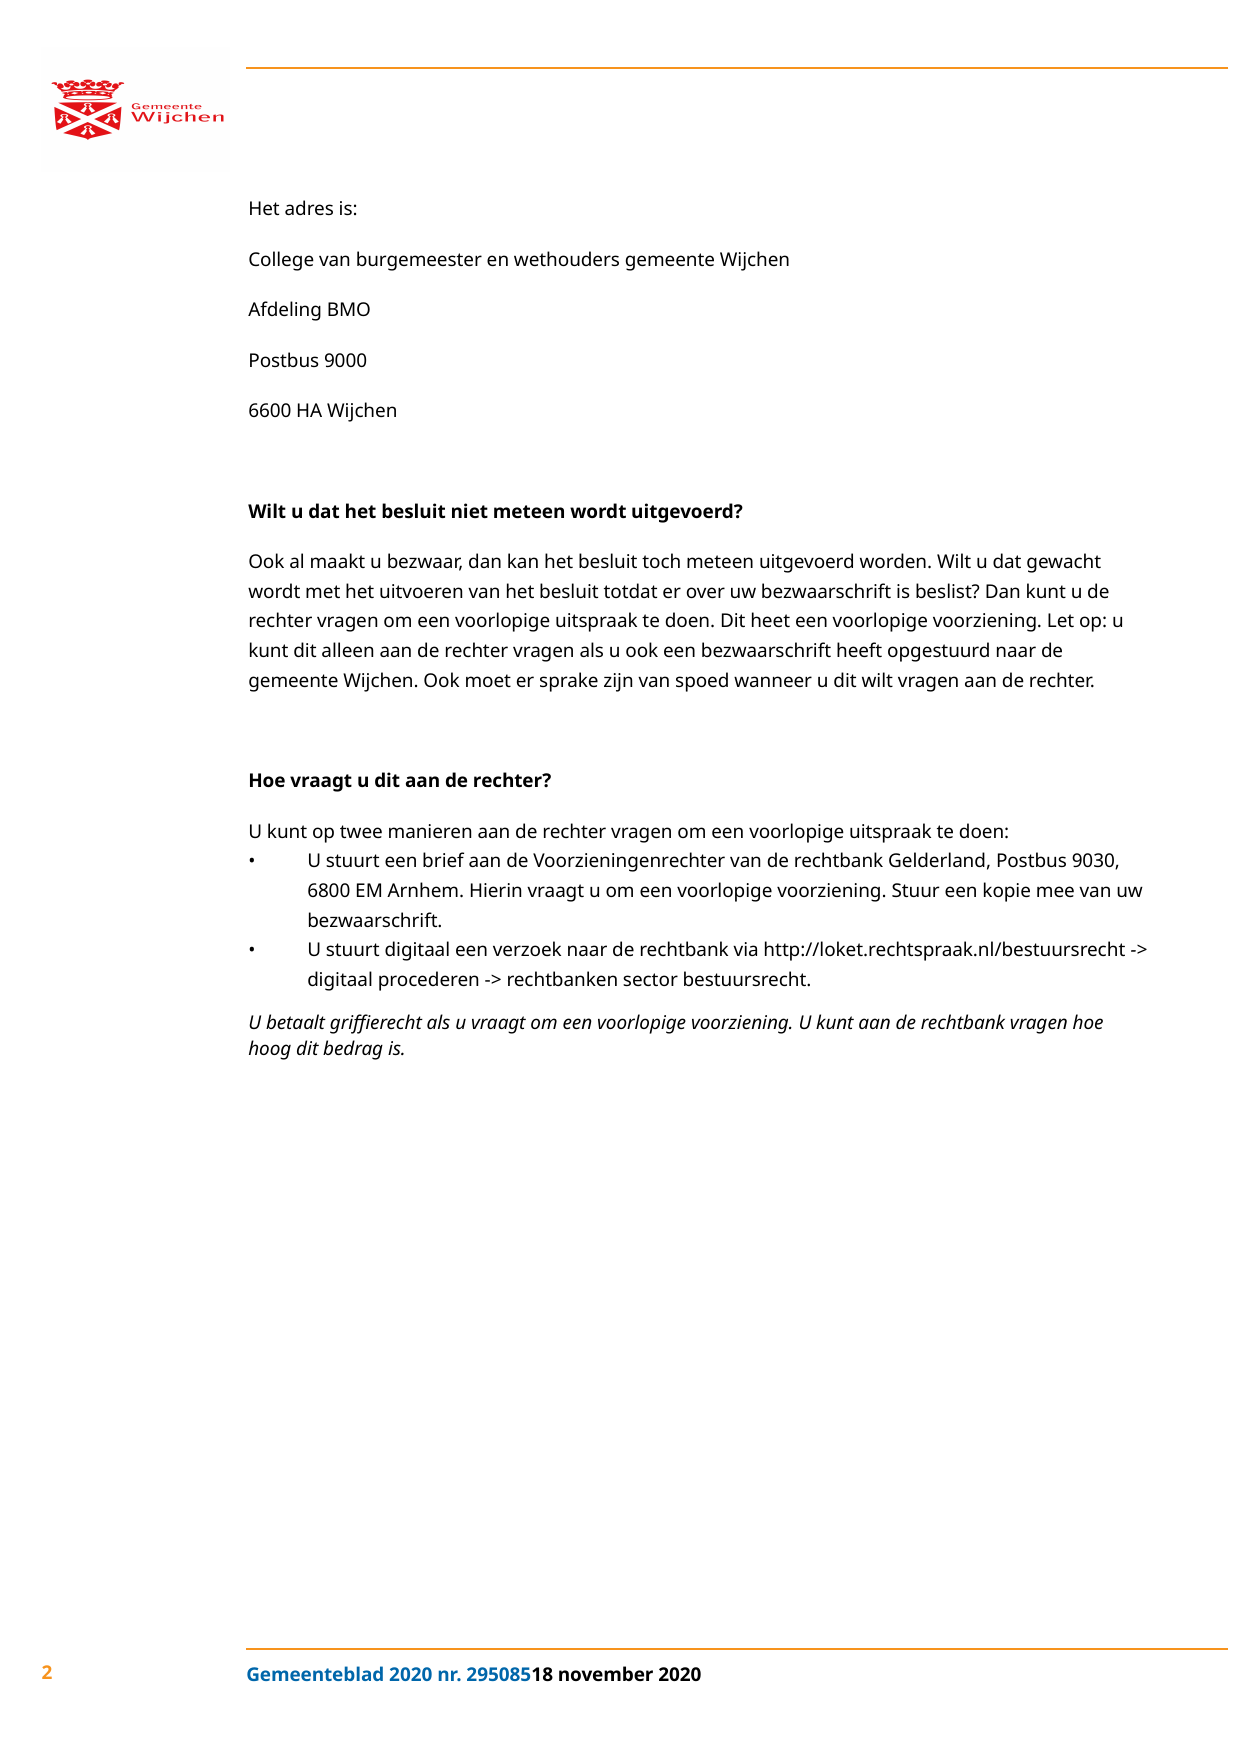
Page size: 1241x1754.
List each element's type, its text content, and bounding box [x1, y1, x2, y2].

list U stuurt een brief aan de Voorzieningenrechter van de rechtbank Gelderland, Postbus 9030, 6800 EM Arnhem. Hierin vraagt u om een voorlopige voorziening. Stuur een kopie mee van uw bezwaarschrift. [248, 848, 1152, 933]
text Ook al maakt u bezwaar, dan kan het besluit toch meteen uitgevoerd worden. Wilt u dat gewacht wordt met het uitvoeren van het besluit totdat er over uw bezwaarschrift is beslist? Dan kunt u de rechter vragen om een voorlopige uitspraak te doen. Dit heet een voorlopige voorziening. Let op: u kunt dit alleen aan de rechter vragen als u ook een bezwaarschrift heeft opgestuurd naar de gemeente Wijchen. Ook moet er sprake zijn van spoed wanneer u dit wilt vragen aan de rechter. [248, 548, 1152, 693]
text Hoe vraagt u dit aan de rechter? [248, 768, 1152, 793]
text Postbus 9000 [248, 347, 1152, 373]
text College van burgemeester en wethouders gemeente Wijchen [248, 246, 1152, 272]
list U stuurt digitaal een verzoek naar de rechtbank via http://loket.rechtspraak.nl/bestuursrecht -> digitaal procederen -> rechtbanken sector bestuursrecht. [248, 936, 1152, 992]
text U kunt op twee manieren aan de rechter vragen om een voorlopige uitspraak te doen: [248, 818, 1152, 844]
text Wilt u dat het besluit niet meteen wordt uitgevoerd? [248, 498, 1152, 524]
text Afdeling BMO [248, 296, 1152, 322]
picture [41, 47, 231, 172]
text U betaalt griffierecht als u vraagt om een voorlopige voorziening. U kunt aan de rechtbank vragen hoe hoog dit bedrag is. [248, 1009, 1152, 1061]
text 6600 HA Wijchen [248, 397, 1152, 423]
text Het adres is: [248, 196, 1152, 221]
